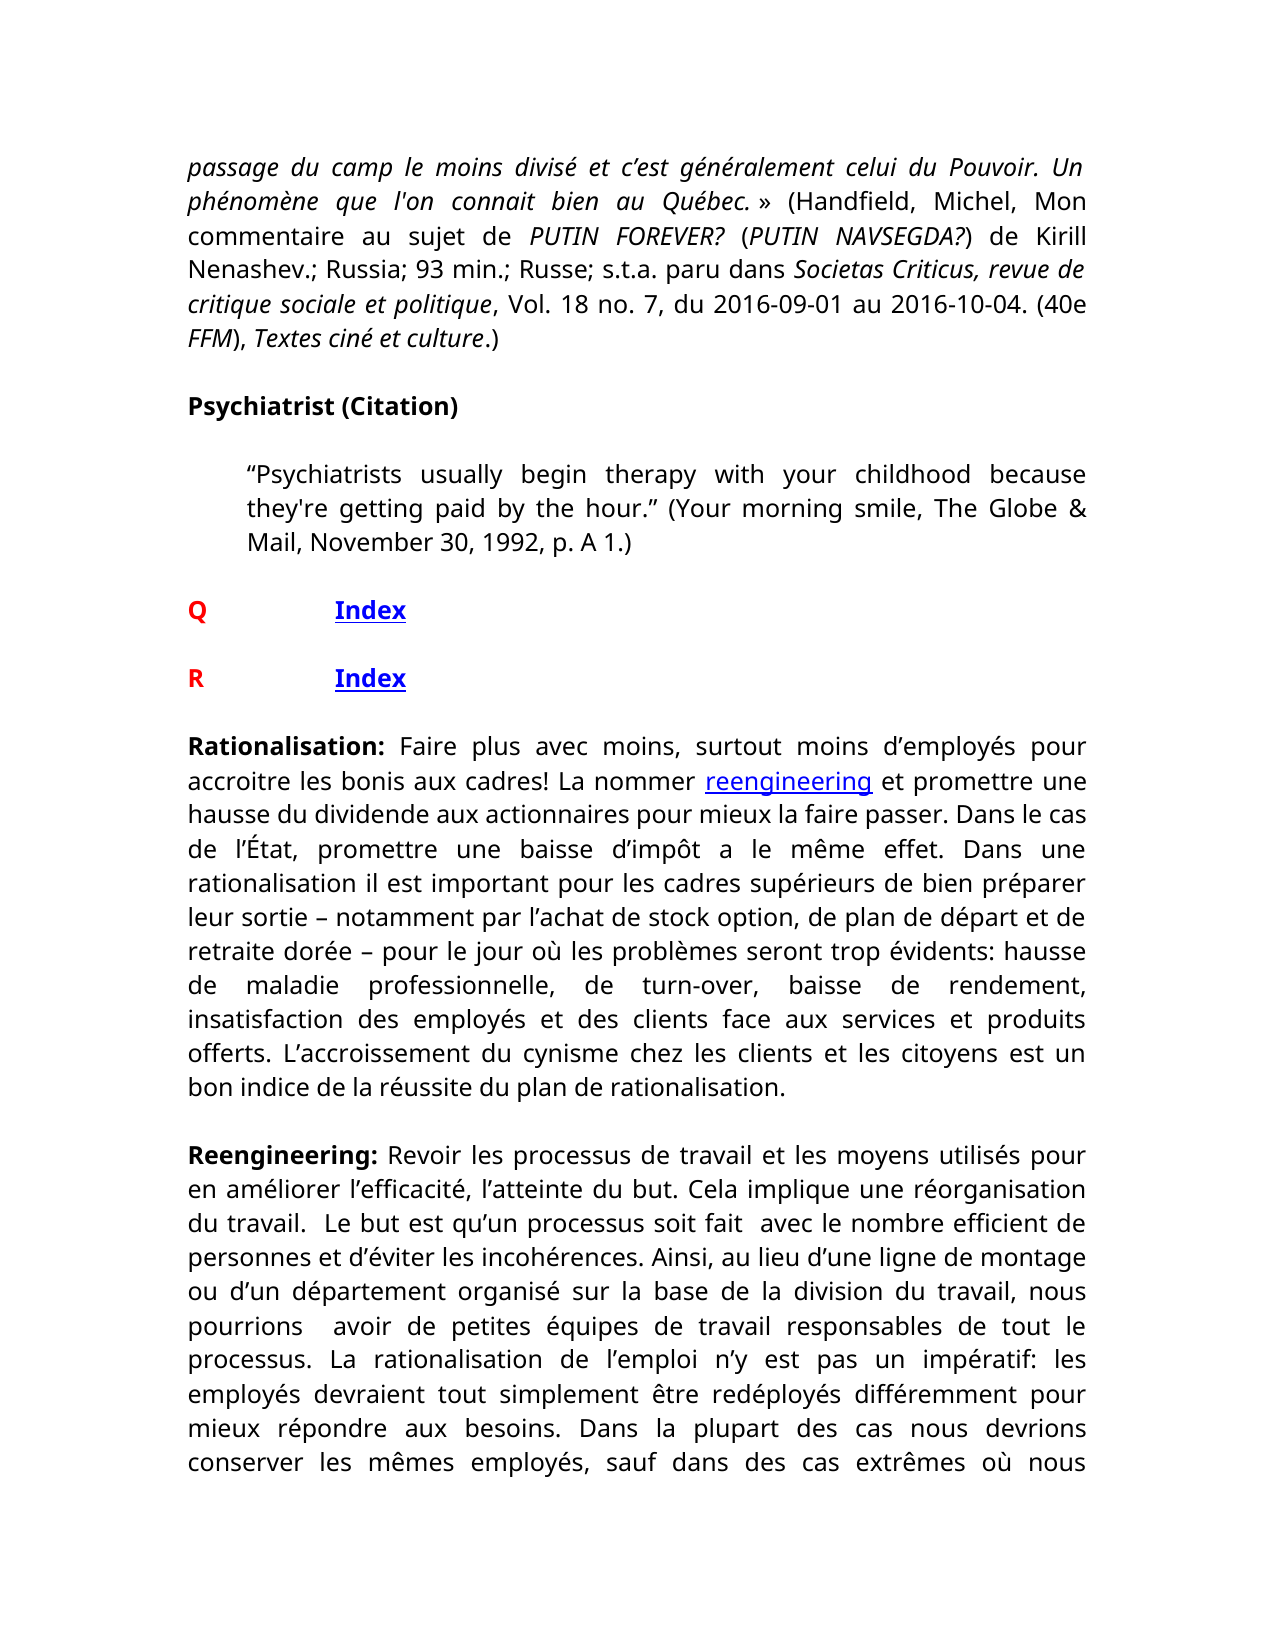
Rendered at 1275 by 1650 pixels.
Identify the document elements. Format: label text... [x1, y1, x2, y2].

text Rationalisation: Faire plus avec moins, surtout moins d’employés pour accroitre les bonis aux cadres! La nommer reengineering et promettre une hausse du dividende aux actionnaires pour mieux la faire passer. Dans le cas de l’État, promettre une baisse d’impôt a le même effet. Dans une rationalisation il est important pour les cadres supérieurs de bien préparer leur sortie – notamment par l’achat de stock option, de plan de départ et de retraite dorée – pour le jour où les problèmes seront trop évidents: hausse de maladie professionnelle, de turn-over, baisse de rendement, insatisfaction des employés et des clients face aux services et produits offerts. L’accroissement du cynisme chez les clients et les citoyens est un bon indice de la réussite du plan de rationalisation. [187, 729, 1087, 1104]
text passage du camp le moins divisé et c’est généralement celui du Pouvoir. Un phénomène que l'on connait bien au Québec. » (Handfield, Michel, Mon commentaire au sujet de PUTIN FOREVER? (PUTIN NAVSEGDA?) de Kirill Nenashev.; Russia; 93 min.; Russe; s.t.a. paru dans Societas Criticus, revue de critique sociale et politique, Vol. 18 no. 7, du 2016-09-01 au 2016-10-04. (40e FFM), Textes ciné et culture.) [187, 150, 1087, 354]
text Psychiatrist (Citation) [187, 388, 1087, 422]
text Q Index [187, 593, 1087, 627]
text R Index [187, 661, 1087, 695]
text Reengineering: Revoir les processus de travail et les moyens utilisés pour en améliorer l’efficacité, l’atteinte du but. Cela implique une réorganisation du travail. Le but est qu’un processus soit fait avec le nombre efficient de personnes et d’éviter les incohérences. Ainsi, au lieu d’une ligne de montage ou d’un département organisé sur la base de la division du travail, nous pourrions avoir de petites équipes de travail responsables de tout le processus. La rationalisation de l’emploi n’y est pas un impératif: les employés devraient tout simplement être redéployés différemment pour mieux répondre aux besoins. Dans la plupart des cas nous devrions conserver les mêmes employés, sauf dans des cas extrêmes où nous [187, 1138, 1087, 1478]
text “Psychiatrists usually begin therapy with your childhood because they're getting paid by the hour.” (Your morning smile, The Globe & Mail, November 30, 1992, p. A 1.) [247, 457, 1087, 559]
